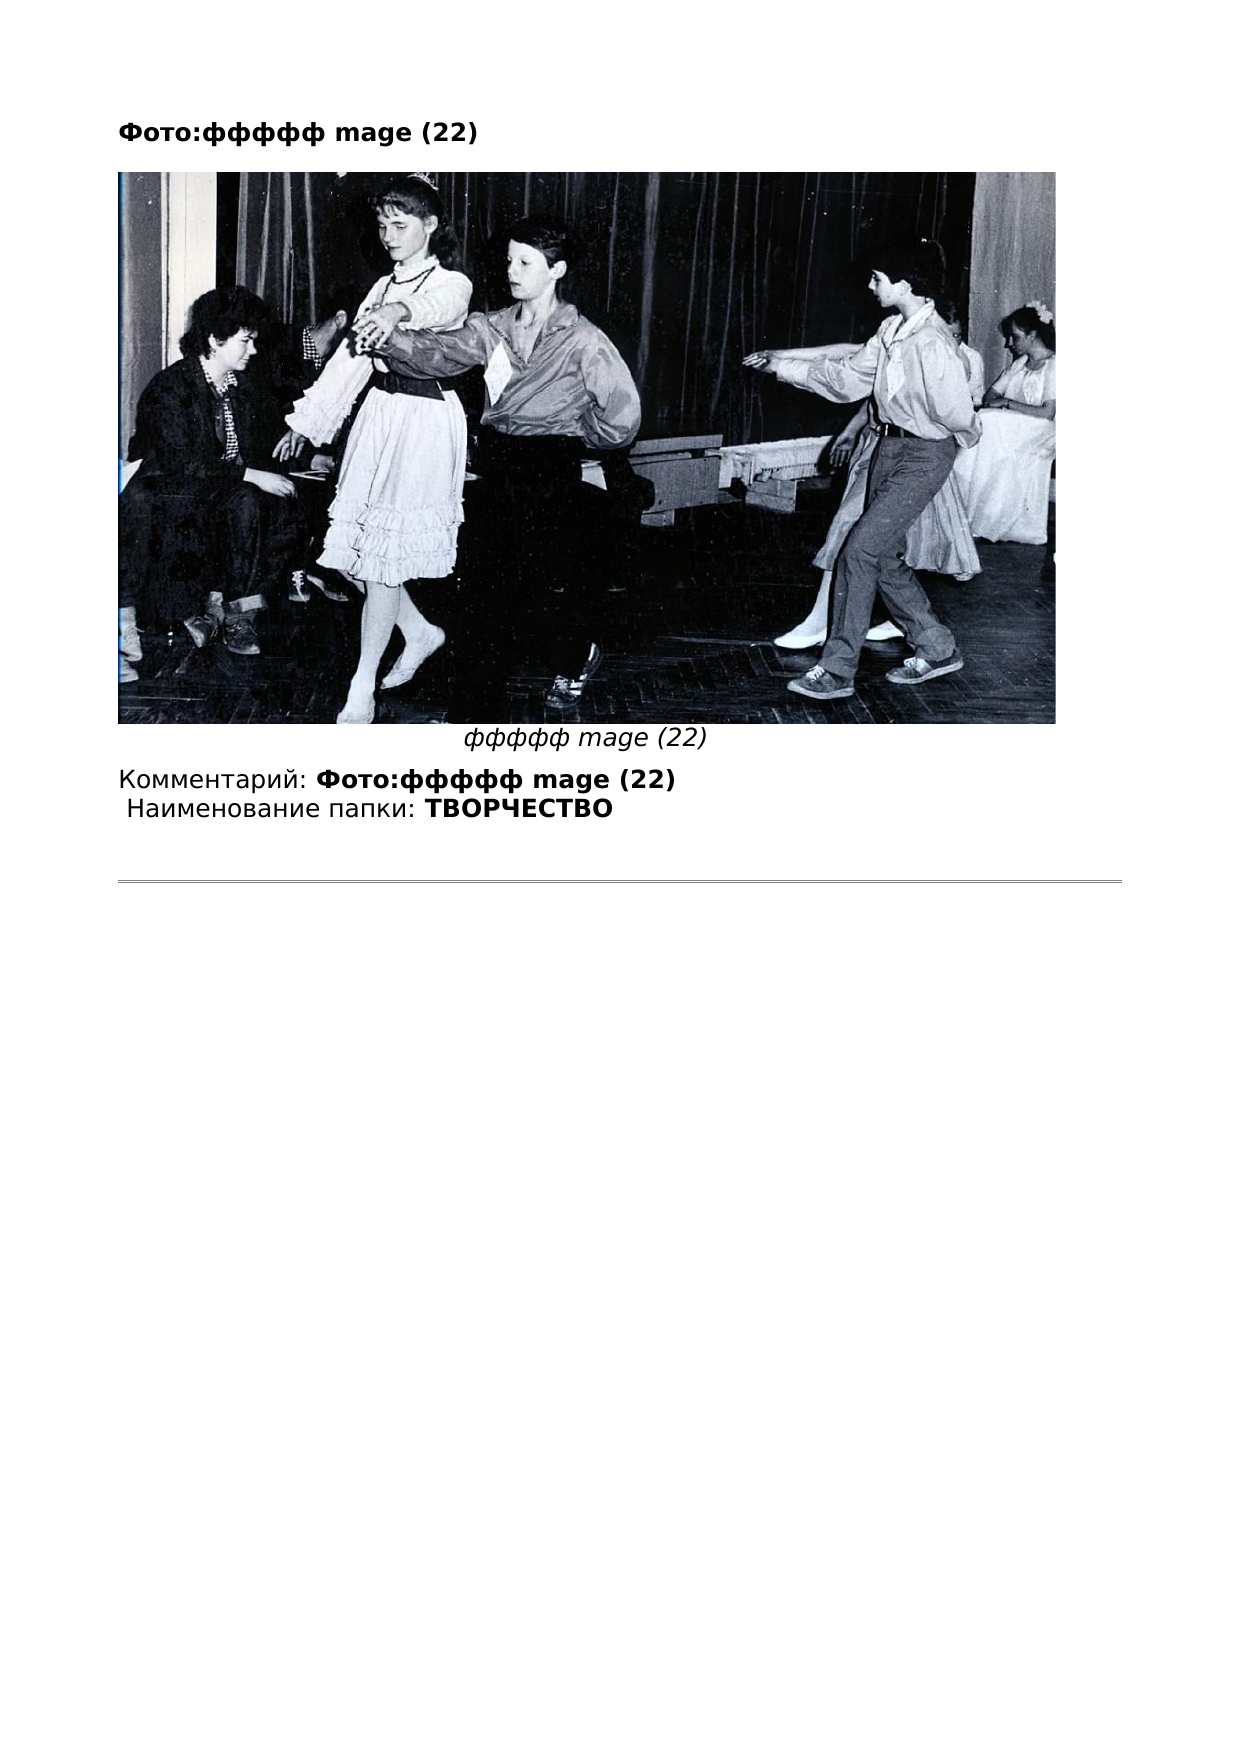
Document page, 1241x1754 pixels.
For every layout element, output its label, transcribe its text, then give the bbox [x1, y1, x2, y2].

text Комментарий: Фото:ффффф mage (22) Наименование папки: ТВОРЧЕСТВО [118, 765, 1122, 853]
picture [118, 172, 1056, 724]
subtitle Фото:ффффф mage (22) [118, 118, 1122, 147]
text ффффф mage (22) [118, 724, 1056, 753]
